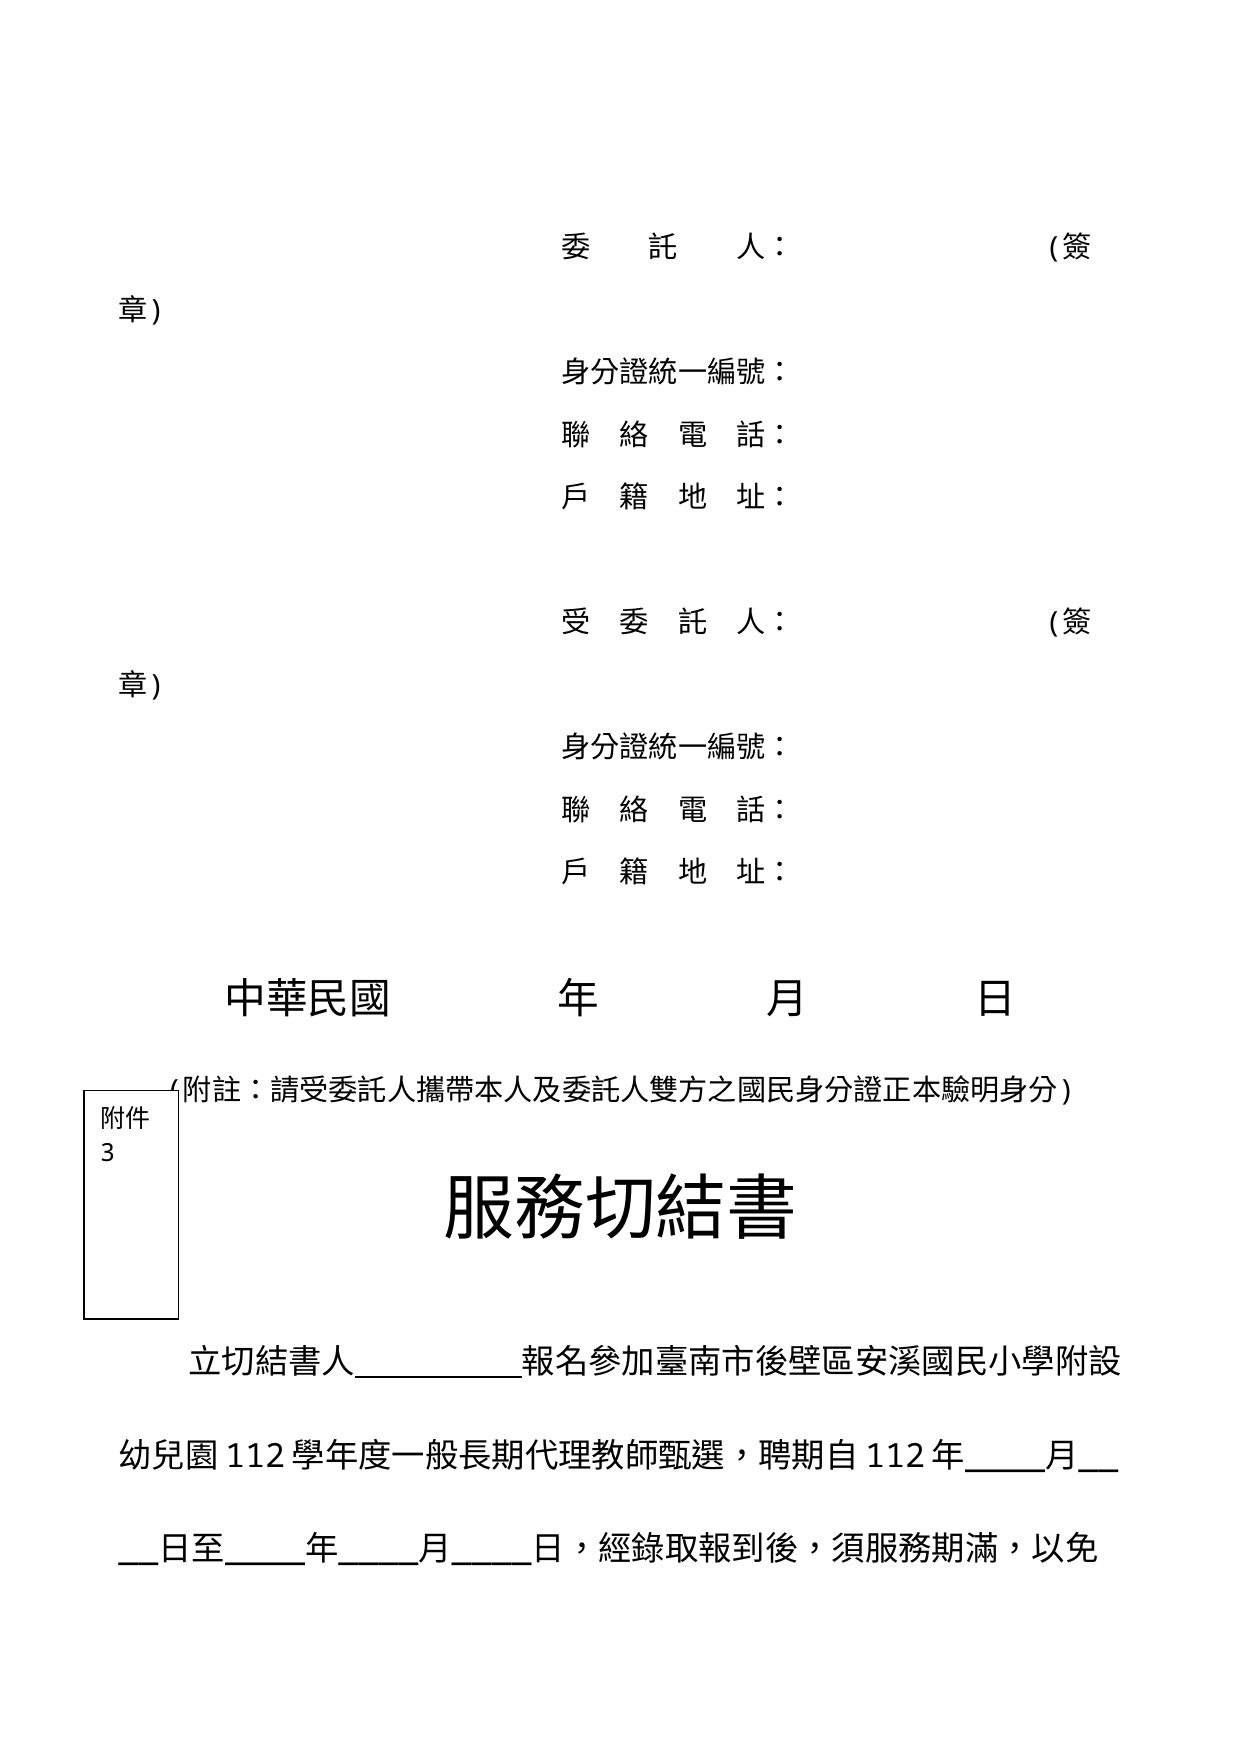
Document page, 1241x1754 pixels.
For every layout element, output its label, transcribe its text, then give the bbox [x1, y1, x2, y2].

text 聯 絡 電 話： [118, 766, 1122, 828]
text 戶 籍 地 址： [118, 453, 1122, 516]
text 戶 籍 地 址： [118, 828, 1122, 891]
text 服務切結書 [85, 1091, 178, 1318]
text 中華民國 年 月 日 [118, 953, 1122, 1016]
text 委 託 人： (簽章) [118, 203, 1122, 328]
text 身分證統一編號： [118, 328, 1122, 391]
text 身分證統一編號： [118, 703, 1122, 766]
text 附件3 [100, 1099, 163, 1169]
text 受 委 託 人： (簽章) [118, 578, 1122, 703]
text (附註：請受委託人攜帶本人及委託人雙方之國民身分證正本驗明身分) [118, 1046, 1122, 1108]
text 立切結書人 報名參加臺南市後壁區安溪國民小學附設幼兒園112學年度一般長期代理教師甄選，聘期自112年____月____日至____年____月____日，經錄取報到後，須服務期滿，以免 [118, 1317, 1122, 1567]
text 服務切結書 [179, 1130, 1122, 1255]
text 聯 絡 電 話： [118, 391, 1122, 453]
